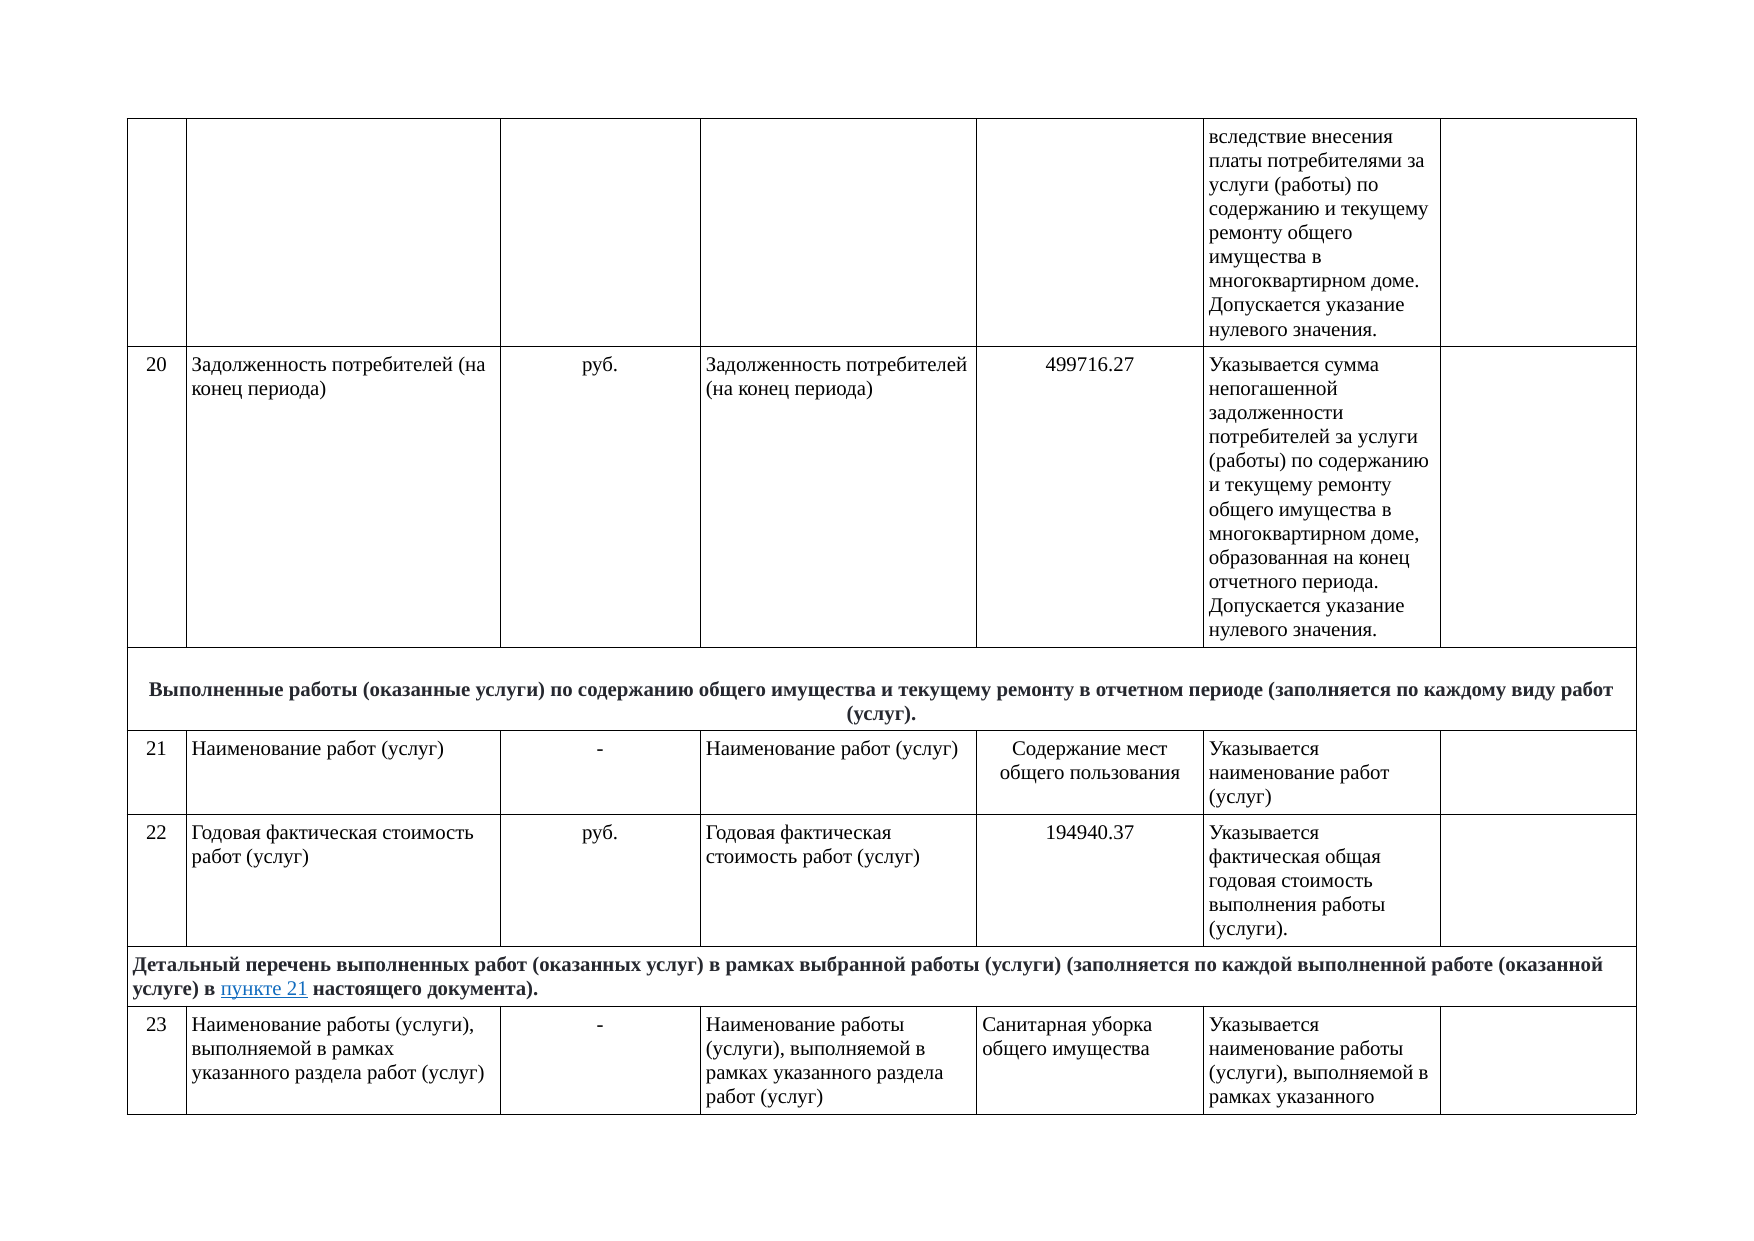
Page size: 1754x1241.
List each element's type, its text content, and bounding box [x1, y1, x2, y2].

table_cell 21 [128, 731, 186, 814]
table_cell - [501, 731, 700, 814]
table_cell [1441, 731, 1636, 814]
table_cell [1441, 815, 1636, 946]
table_cell 194940,37 [977, 815, 1203, 946]
table_cell Задолженность потребителей (на конец периода) [701, 347, 976, 647]
table_cell вследствие внесения платы потребителями за услуги (работы) по содержанию и текущему ремонту общего имущества в многоквартирном доме. Допускается указание нулевого значения. [1204, 119, 1440, 346]
table_cell [1441, 119, 1636, 346]
table_cell Содержание мест общего пользования [977, 731, 1203, 814]
table_cell Годовая фактическая стоимость работ (услуг) [701, 815, 976, 946]
table_cell Выполненные работы (оказанные услуги) по содержанию общего имущества и текущему ремонту в отчетном периоде (заполняется по каждому виду работ (услуг). [128, 648, 1636, 730]
table_cell 22 [128, 815, 186, 946]
table_cell Санитарная уборка общего имущества [977, 1007, 1203, 1113]
table_cell Наименование работ (услуг) [701, 731, 976, 814]
table_cell руб. [501, 347, 700, 647]
table_cell [1441, 1007, 1636, 1113]
table_cell [701, 119, 976, 346]
table_cell Указывается наименование работы (услуги), выполняемой в рамках указанного [1204, 1007, 1440, 1113]
table_cell [1441, 347, 1636, 647]
table_cell Указывается сумма непогашенной задолженности потребителей за услуги (работы) по содержанию и текущему ремонту общего имущества в многоквартирном доме, образованная на конец отчетного периода. Допускается указание нулевого значения. [1204, 347, 1440, 647]
table_cell [977, 119, 1203, 346]
table_cell Детальный перечень выполненных работ (оказанных услуг) в рамках выбранной работы (услуги) (заполняется по каждой выполненной работе (оказанной услуге) в пункте 21 настоящего документа). [128, 947, 1636, 1006]
table_cell 23 [128, 1007, 186, 1113]
table_cell [128, 119, 186, 346]
table_cell - [501, 1007, 700, 1113]
table_cell 20 [128, 347, 186, 647]
table_cell Наименование работы (услуги), выполняемой в рамках указанного раздела работ (услуг) [187, 1007, 500, 1113]
table_cell Годовая фактическая стоимость работ (услуг) [187, 815, 500, 946]
table_cell Указывается фактическая общая годовая стоимость выполнения работы (услуги). [1204, 815, 1440, 946]
table_cell Указывается наименование работ (услуг) [1204, 731, 1440, 814]
table_cell 499716,27 [977, 347, 1203, 647]
table_cell [501, 119, 700, 346]
table_cell Задолженность потребителей (на конец периода) [187, 347, 500, 647]
table_cell Наименование работ (услуг) [187, 731, 500, 814]
table_cell Наименование работы (услуги), выполняемой в рамках указанного раздела работ (услуг) [701, 1007, 976, 1113]
table_cell [187, 119, 500, 346]
table_cell руб. [501, 815, 700, 946]
